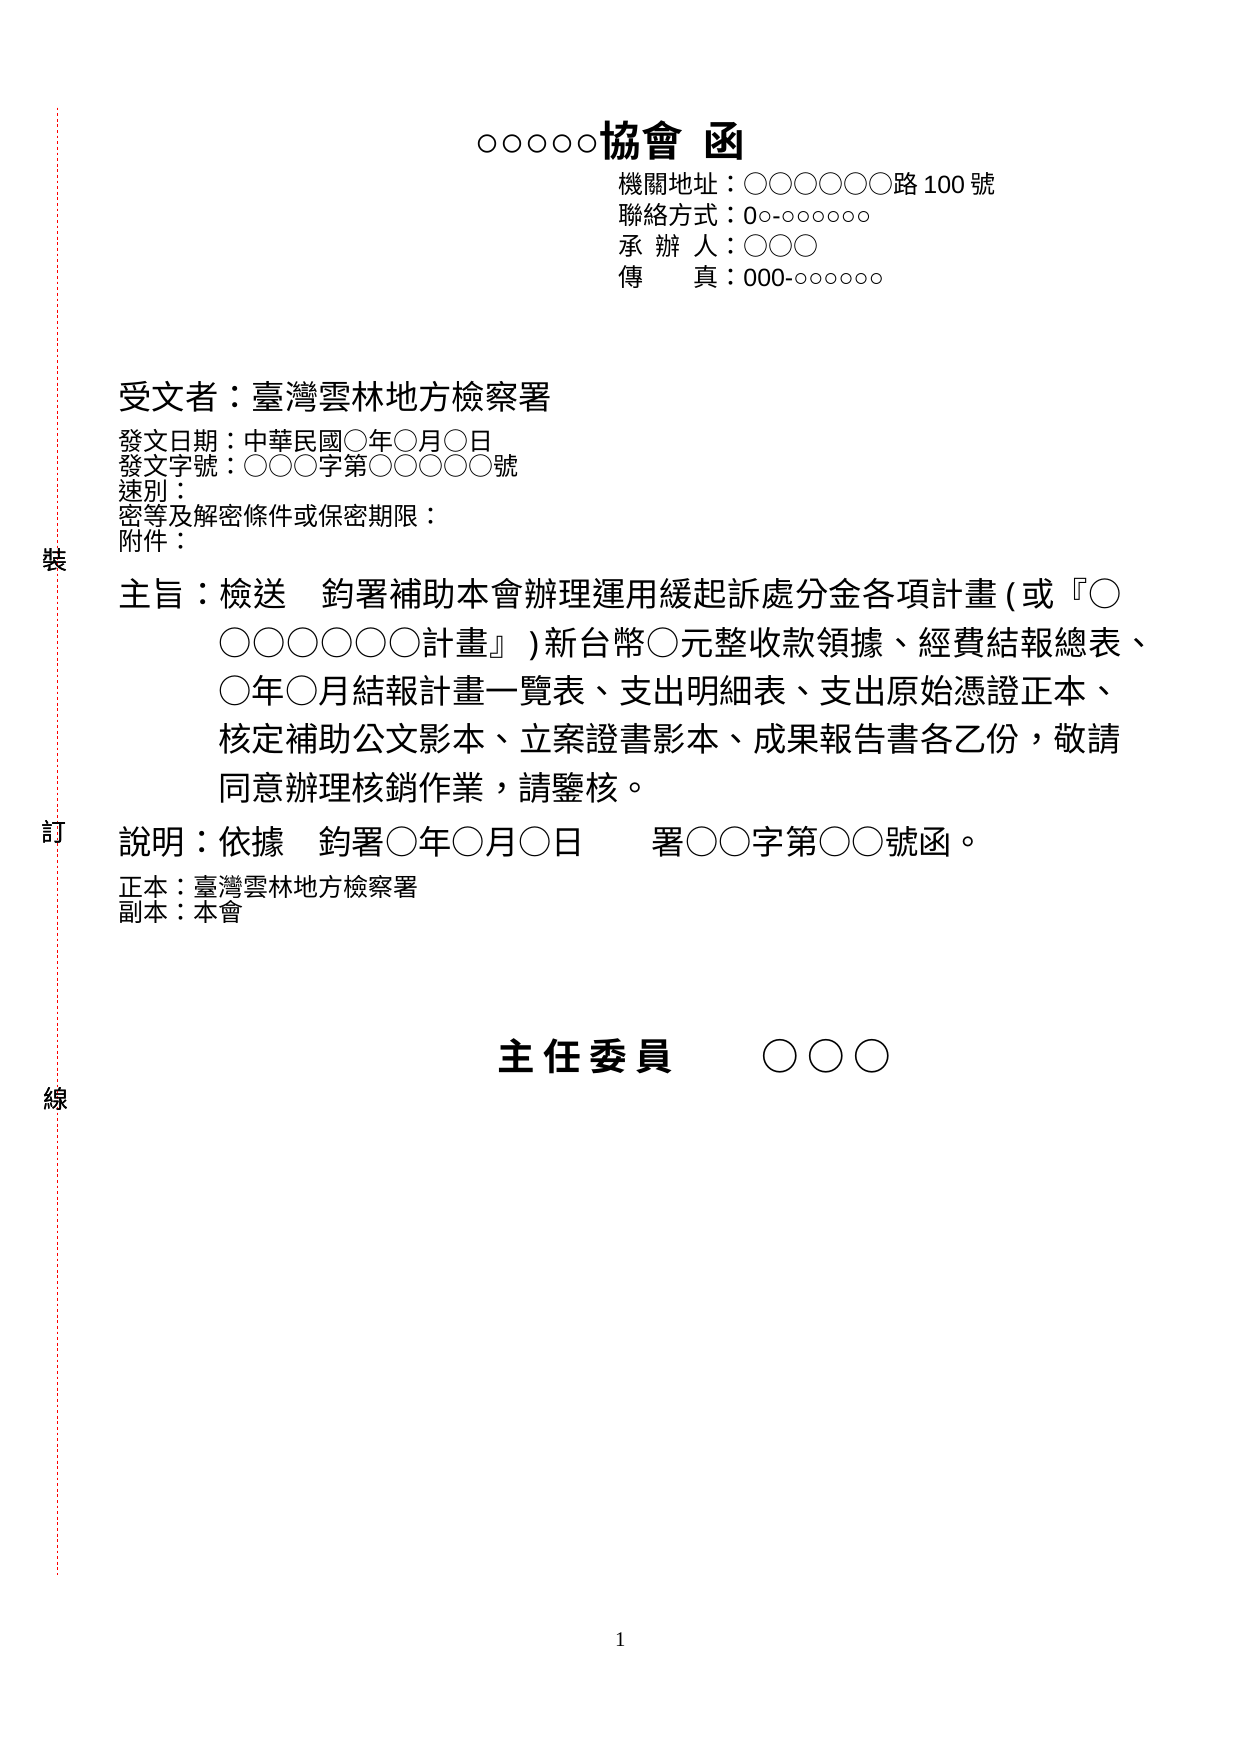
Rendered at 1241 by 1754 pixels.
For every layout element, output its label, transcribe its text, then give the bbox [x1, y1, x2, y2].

text 密等及解密條件或保密期限： [118, 506, 1122, 531]
text 副本：本會 [118, 902, 1122, 927]
text ○○○○○協會 函 [118, 108, 1122, 168]
text 發文字號：○○○字第○○○○○號 [118, 456, 1122, 481]
text 機關地址：○○○○○○路100號 [118, 168, 1122, 199]
text 發文日期：中華民國○年○月○日 [118, 431, 1122, 456]
text 承 辦 人：○○○ [118, 231, 1122, 262]
text 正本：臺灣雲林地方檢察署 [118, 877, 1122, 902]
text 說明：依據 鈞署○年○月○日 署○○字第○○號函。 [118, 816, 1122, 864]
text 速別： [118, 481, 1122, 506]
text 聯絡方式：0○-○○○○○○ [118, 199, 1122, 231]
text 傳 真：000-○○○○○○ [118, 262, 1122, 293]
text 主旨：檢送 鈞署補助本會辦理運用緩起訴處分金各項計畫(或『○○○○○○○計畫』)新台幣○元整收款領據、經費結報總表、○年○月結報計畫一覽表、支出明細表、支出原始憑證正本、核定補助公文影本、立案證書影本、成果報告書各乙份，敬請同意辦理核銷作業，請鑒核。 [118, 568, 1122, 810]
text 主任委員 ○○○ [118, 1043, 1122, 1077]
text 受文者：臺灣雲林地方檢察署 [118, 376, 1122, 418]
text 附件： [118, 531, 1122, 556]
